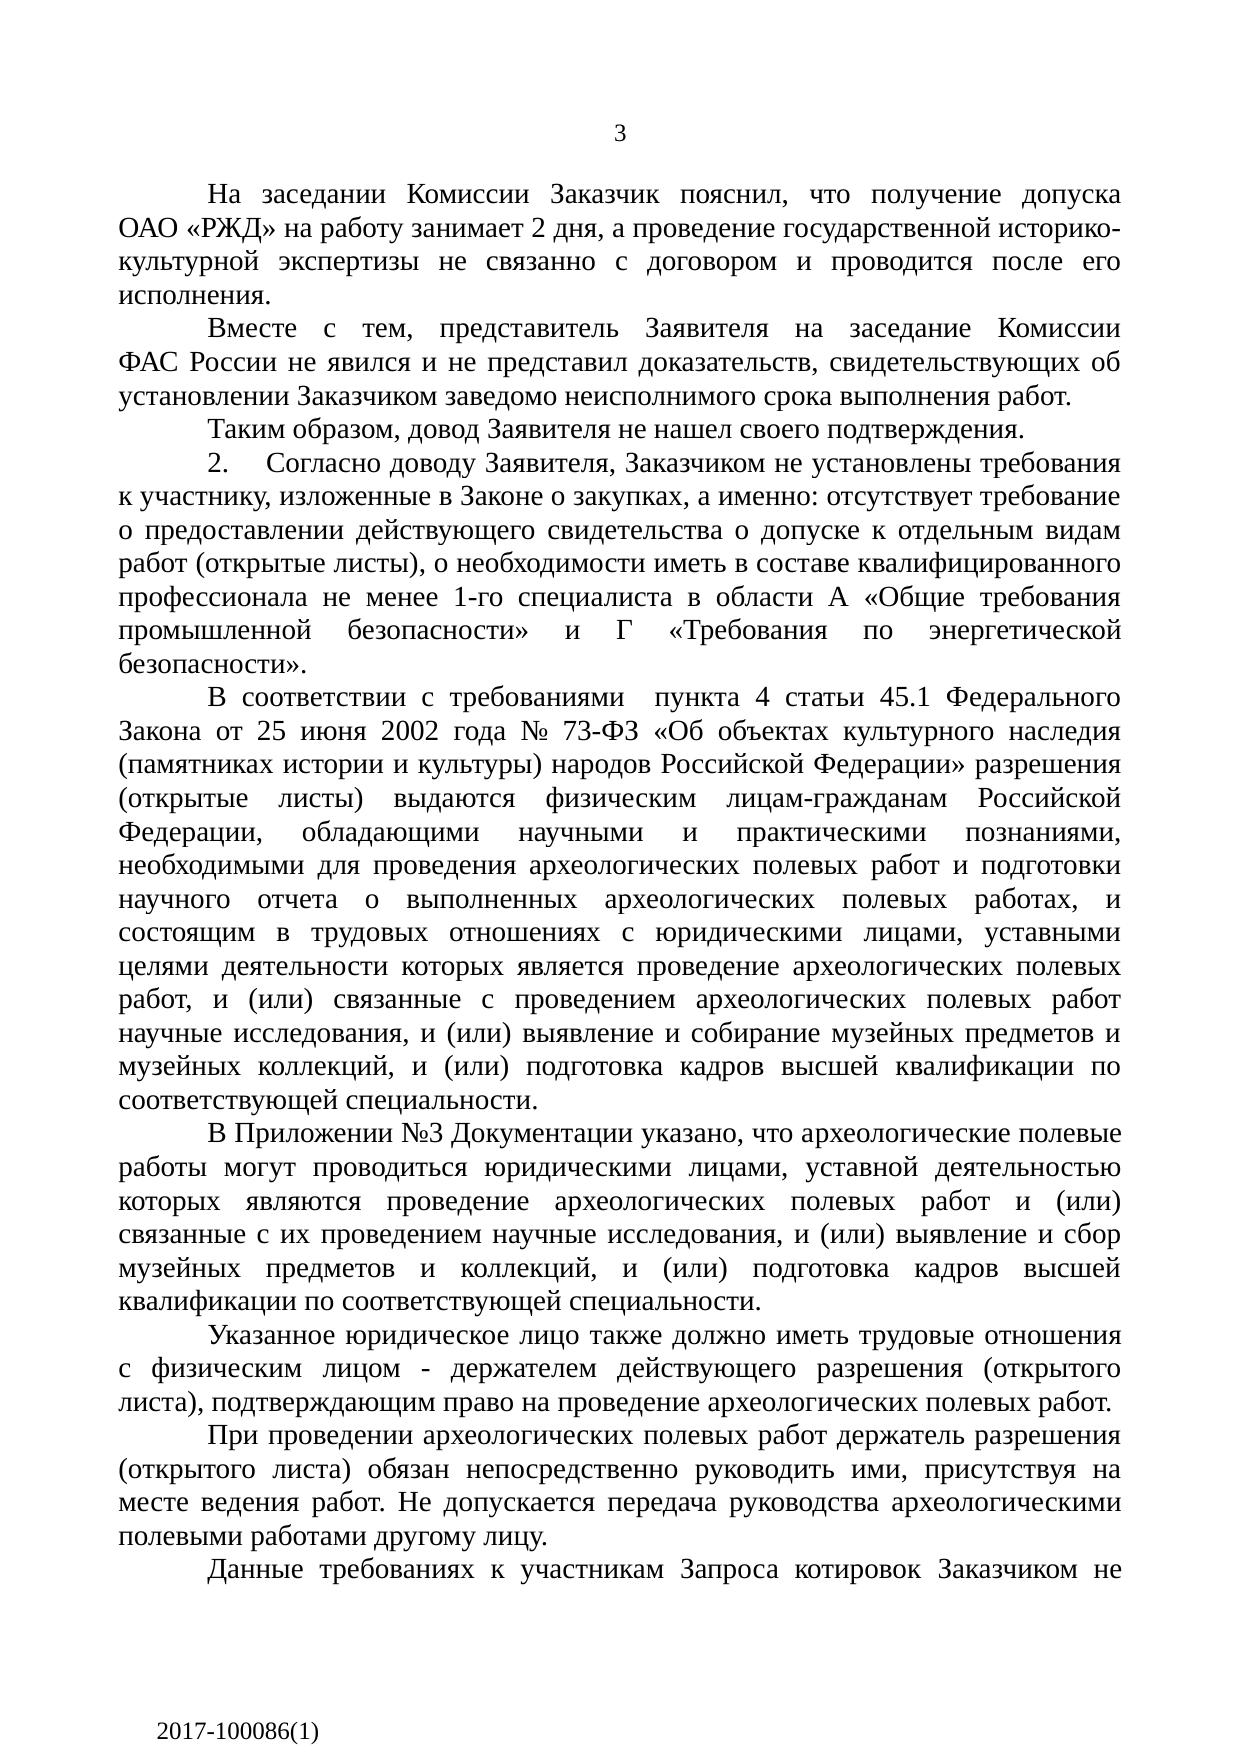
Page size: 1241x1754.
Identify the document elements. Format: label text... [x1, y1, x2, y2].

text При проведении археологических полевых работ держатель разрешения (открытого листа) обязан непосредственно руководить ими, присутствуя на месте ведения работ. Не допускается передача руководства археологическими полевыми работами другому лицу. [118, 1417, 1122, 1552]
text 2. Согласно доводу Заявителя, Заказчиком не установлены требования к участнику, изложенные в Законе о закупках, а именно: отсутствует требование о предоставлении действующего свидетельства о допуске к отдельным видам работ (открытые листы), о необходимости иметь в составе квалифицированного профессионала не менее 1-го специалиста в области А «Общие требования промышленной безопасности» и Г «Требования по энергетической безопасности». [118, 445, 1122, 679]
text Данные требованиях к участникам Запроса котировок Заказчиком не [118, 1552, 1122, 1585]
text Таким образом, довод Заявителя не нашел своего подтверждения. [118, 411, 1122, 445]
text Указанное юридическое лицо также должно иметь трудовые отношения с физическим лицом - держателем действующего разрешения (открытого листа), подтверждающим право на проведение археологических полевых работ. [118, 1317, 1122, 1417]
text В соответствии с требованиями пункта 4 статьи 45.1 Федерального Закона от 25 июня 2002 года № 73-ФЗ «Об объектах культурного наследия (памятниках истории и культуры) народов Российской Федерации» разрешения (открытые листы) выдаются физическим лицам-гражданам Российской Федерации, обладающими научными и практическими познаниями, необходимыми для проведения археологических полевых работ и подготовки научного отчета о выполненных археологических полевых работах, и состоящим в трудовых отношениях с юридическими лицами, уставными целями деятельности которых является проведение археологических полевых работ, и (или) связанные с проведением археологических полевых работ научные исследования, и (или) выявление и собирание музейных предметов и музейных коллекций, и (или) подготовка кадров высшей квалификации по соответствующей специальности. [118, 679, 1122, 1116]
text В Приложении №3 Документации указано, что археологические полевые работы могут проводиться юридическими лицами, уставной деятельностью которых являются проведение археологических полевых работ и (или) связанные с их проведением научные исследования, и (или) выявление и сбор музейных предметов и коллекций, и (или) подготовка кадров высшей квалификации по соответствующей специальности. [118, 1116, 1122, 1317]
text Вместе с тем, представитель Заявителя на заседание Комиссии ФАС России не явился и не представил доказательств, свидетельствующих об установлении Заказчиком заведомо неисполнимого срока выполнения работ. [118, 311, 1122, 411]
text На заседании Комиссии Заказчик пояснил, что получение допуска ОАО «РЖД» на работу занимает 2 дня, а проведение государственной историко-культурной экспертизы не связанно с договором и проводится после его исполнения. [118, 176, 1122, 311]
